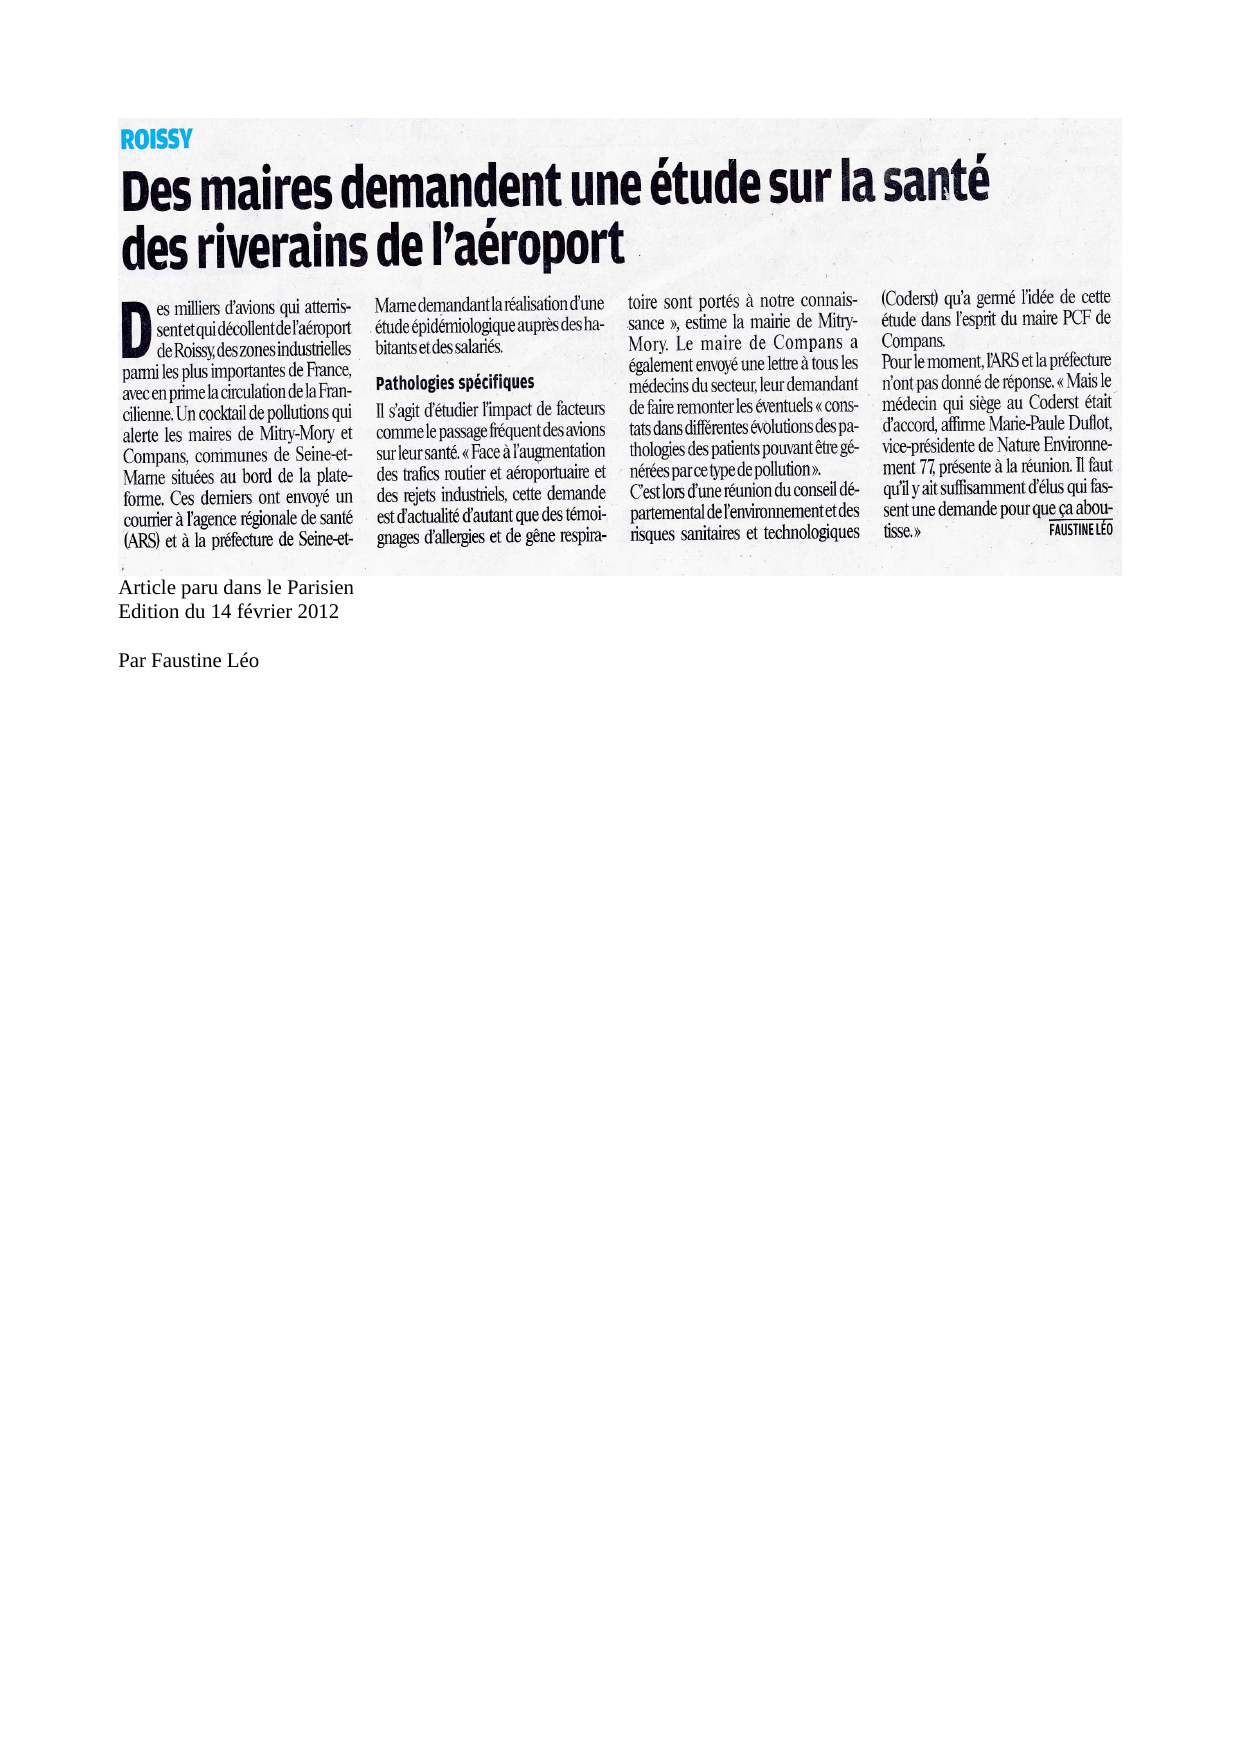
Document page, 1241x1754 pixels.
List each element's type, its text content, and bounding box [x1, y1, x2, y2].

picture [118, 118, 1123, 576]
text Article paru dans le Parisien [118, 576, 1122, 599]
text Edition du 14 février 2012 [118, 599, 1122, 623]
text Par Faustine Léo [118, 647, 1122, 672]
